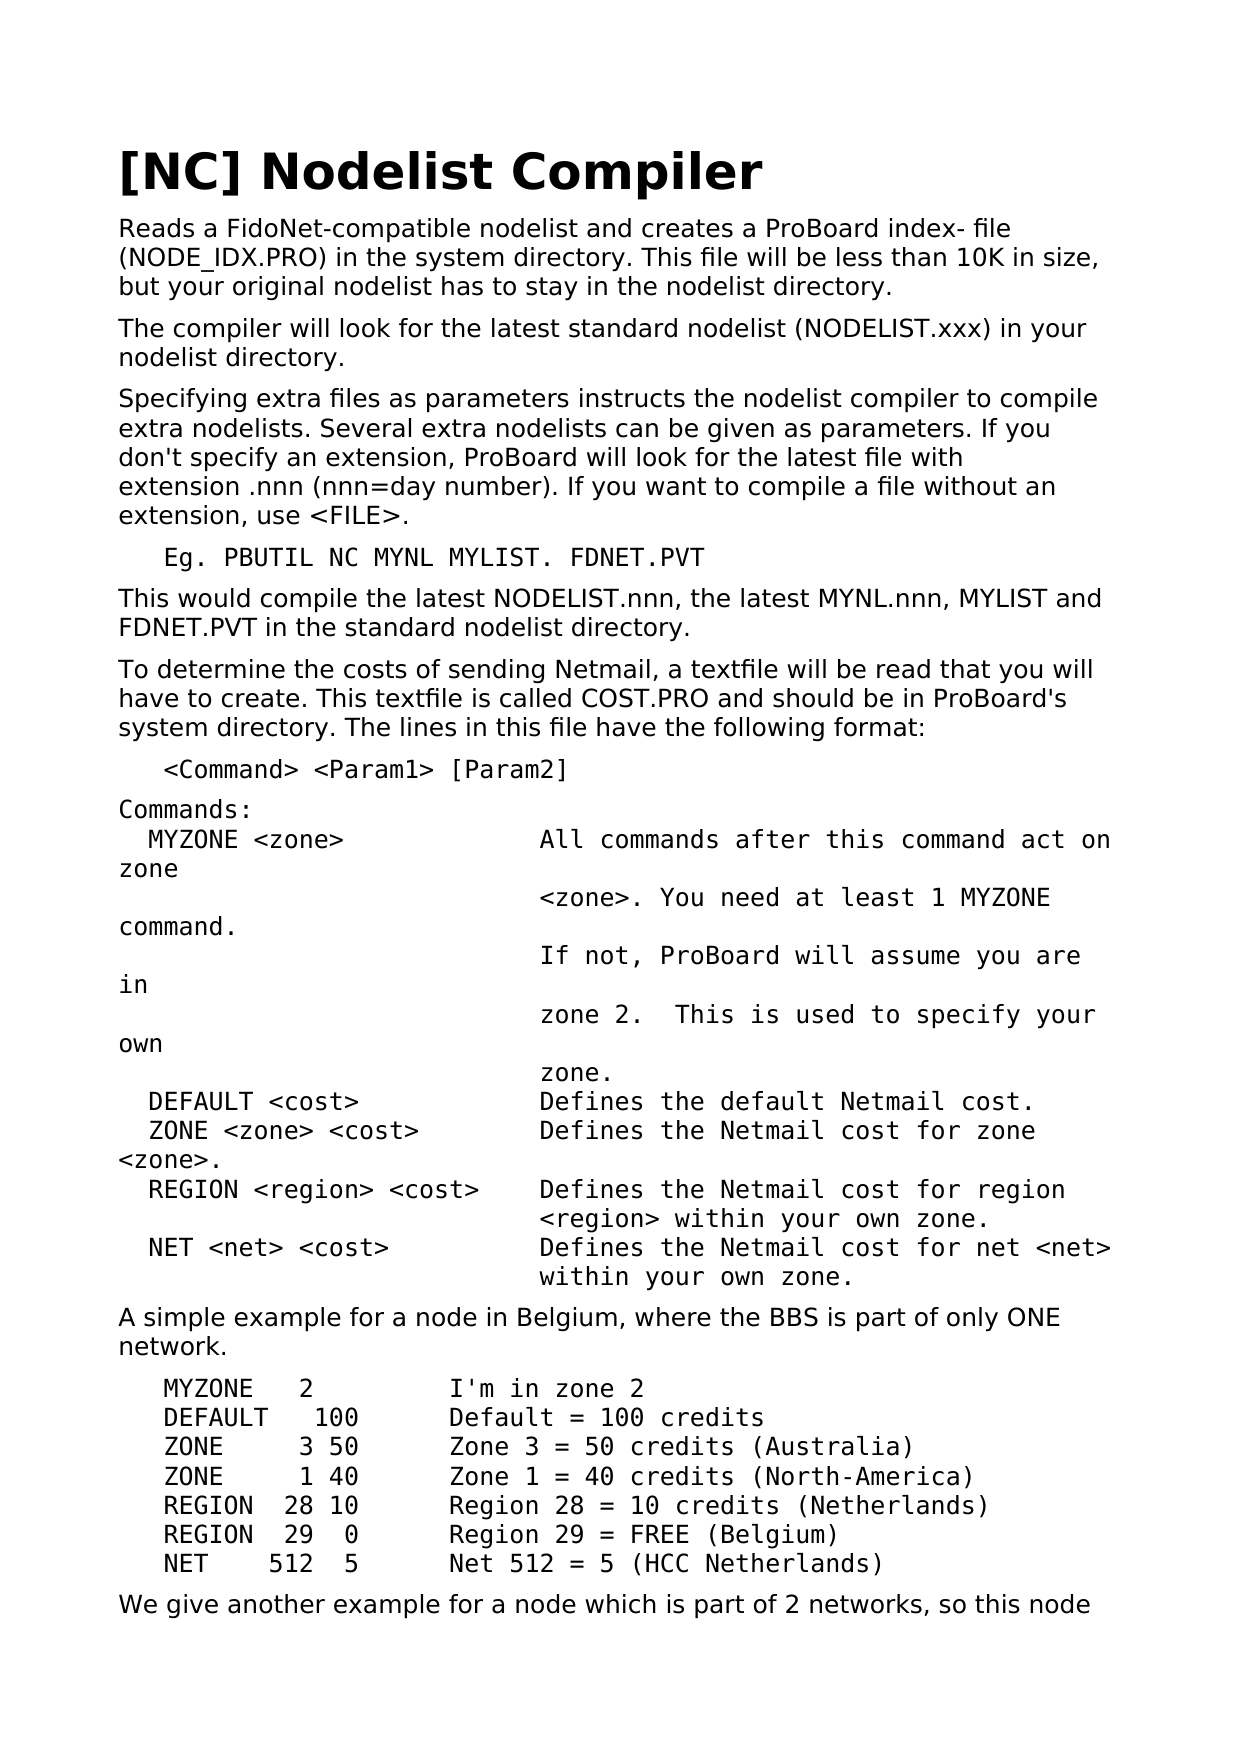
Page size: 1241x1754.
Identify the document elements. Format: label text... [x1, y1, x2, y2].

text A simple example for a node in Belgium, where the BBS is part of only ONE network. [118, 1303, 1122, 1362]
text To determine the costs of sending Netmail, a textfile will be read that you will have to create. This textfile is called COST.PRO and should be in ProBoard's system directory. The lines in this file have the following format: [118, 655, 1122, 742]
text Eg. PBUTIL NC MYNL MYLIST. FDNET.PVT [118, 543, 1122, 572]
text MYZONE 2 I'm in zone 2 DEFAULT 100 Default = 100 credits ZONE 3 50 Zone 3 = 50 credits (Australia) ZONE 1 40 Zone 1 = 40 credits (North-America) REGION 28 10 Region 28 = 10 credits (Netherlands) REGION 29 0 Region 29 = FREE (Belgium) NET 512 5 Net 512 = 5 (HCC Netherlands) [118, 1374, 1122, 1578]
text <Command> <Param1> [Param2] [118, 755, 1122, 784]
text This would compile the latest NODELIST.nnn, the latest MYNL.nnn, MYLIST and FDNET.PVT in the standard nodelist directory. [118, 584, 1122, 642]
text We give another example for a node which is part of 2 networks, so this node [118, 1590, 1122, 1619]
text Commands: MYZONE <zone> All commands after this command act on zone <zone>. You need at least 1 MYZONE command. If not, ProBoard will assume you are in zone 2. This is used to specify your own zone. DEFAULT <cost> Defines the default Netmail cost. ZONE <zone> <cost> Defines the Netmail cost for zone <zone>. REGION <region> <cost> Defines the Netmail cost for region <region> within your own zone. NET <net> <cost> Defines the Netmail cost for net <net> within your own zone. [118, 796, 1122, 1292]
text Reads a FidoNet-compatible nodelist and creates a ProBoard index- file (NODE_IDX.PRO) in the system directory. This file will be less than 10K in size, but your original nodelist has to stay in the nodelist directory. [118, 214, 1122, 301]
text The compiler will look for the latest standard nodelist (NODELIST.xxx) in your nodelist directory. [118, 314, 1122, 372]
subtitle [NC] Nodelist Compiler [118, 143, 1122, 201]
text Specifying extra files as parameters instructs the nodelist compiler to compile extra nodelists. Several extra nodelists can be given as parameters. If you don't specify an extension, ProBoard will look for the latest file with extension .nnn (nnn=day number). If you want to compile a file without an extension, use <FILE>. [118, 385, 1122, 531]
